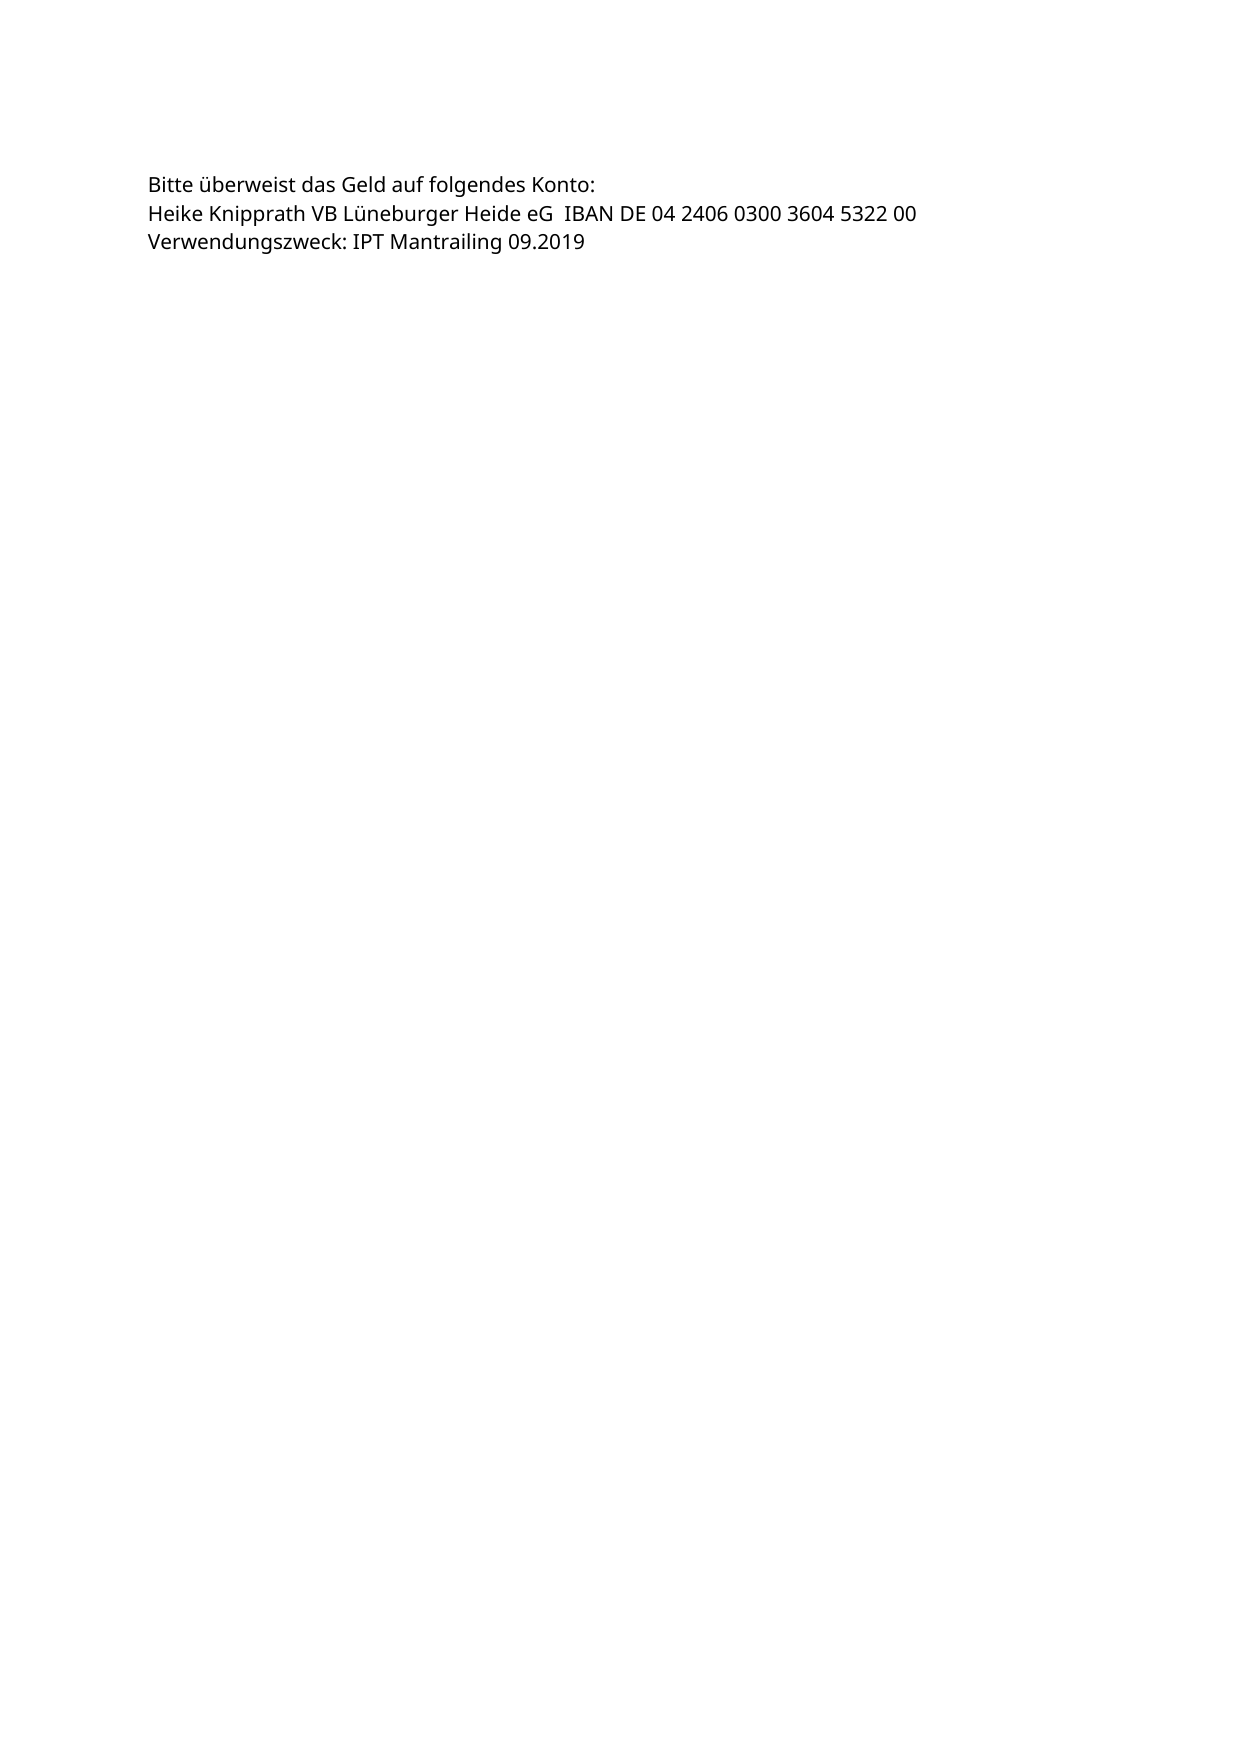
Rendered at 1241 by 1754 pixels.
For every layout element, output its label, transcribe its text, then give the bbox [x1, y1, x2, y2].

text Verwendungszweck: IPT Mantrailing 09.2019 [148, 227, 1093, 256]
text Heike Knipprath VB Lüneburger Heide eG IBAN DE 04 2406 0300 3604 5322 00 [148, 199, 1093, 227]
text Bitte überweist das Geld auf folgendes Konto: [148, 170, 1093, 199]
